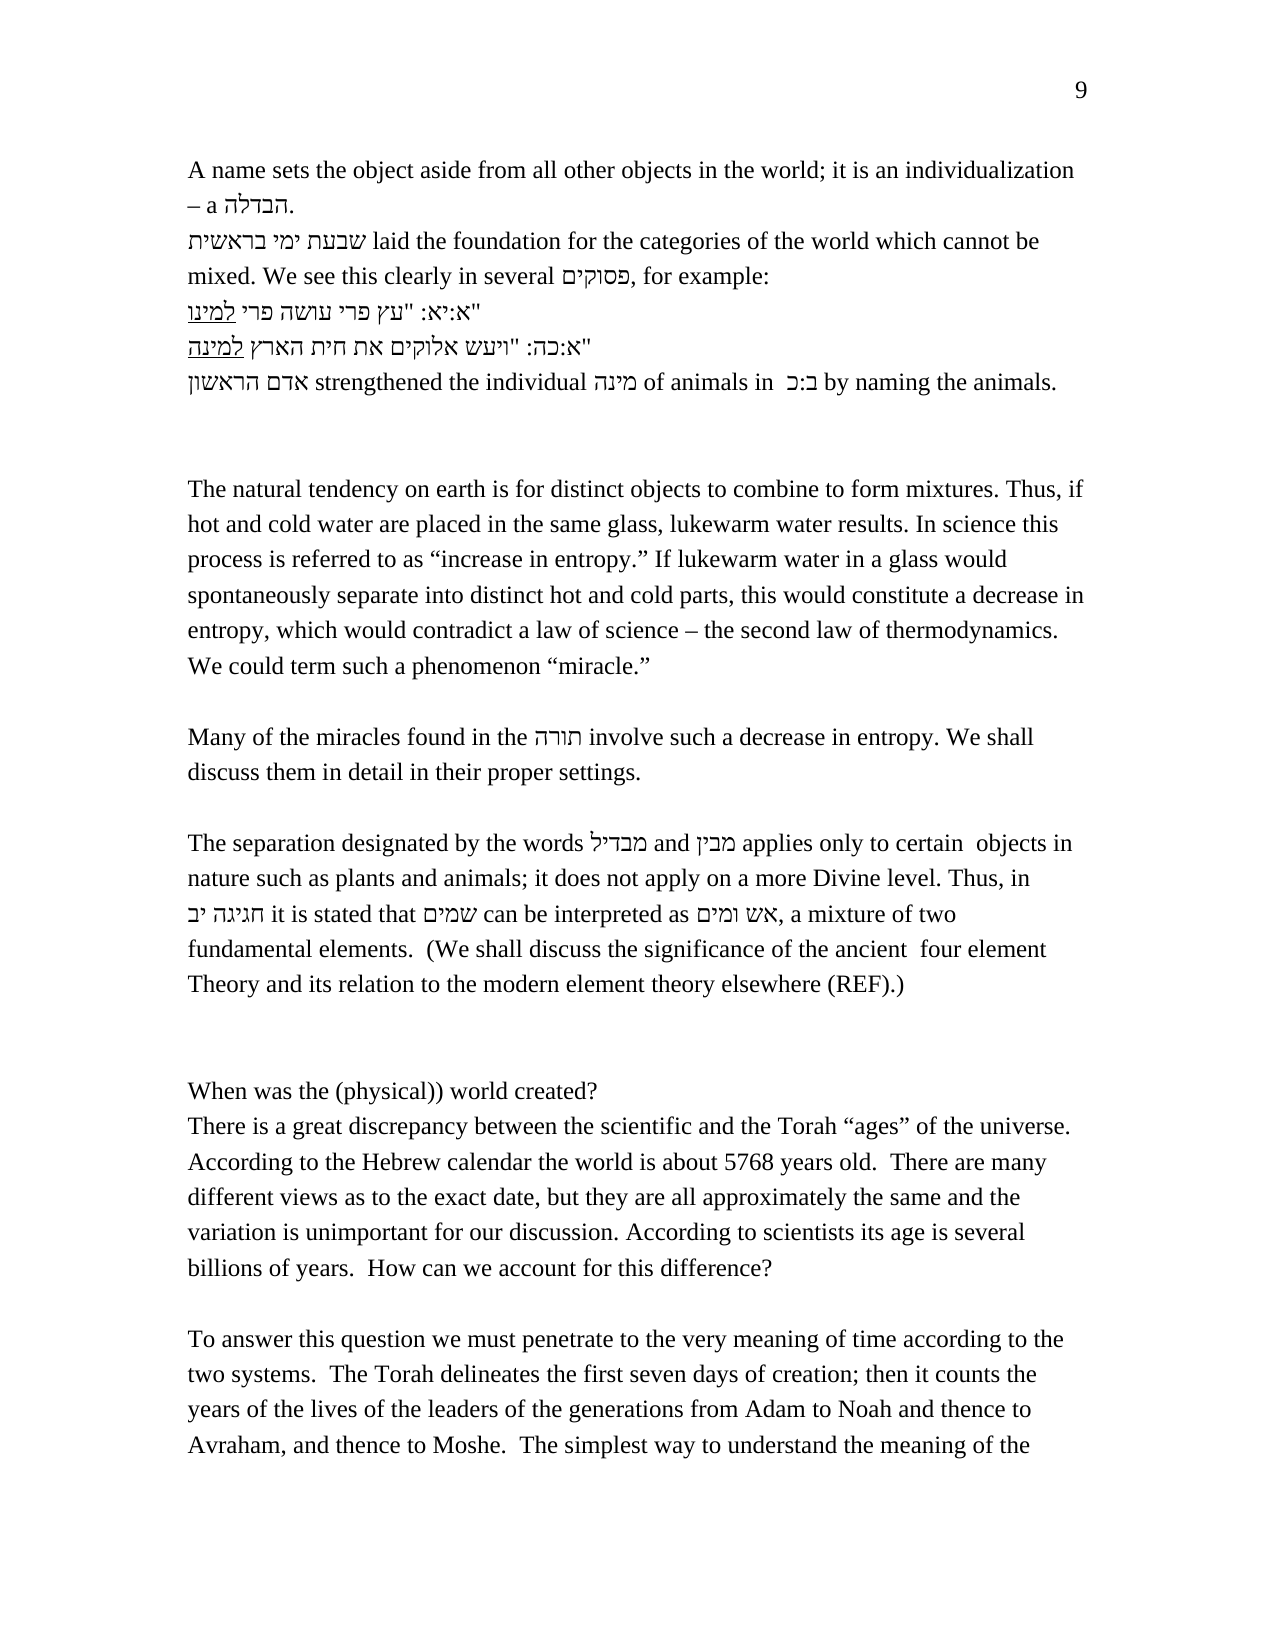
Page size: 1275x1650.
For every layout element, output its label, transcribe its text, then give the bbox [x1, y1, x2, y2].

text א:יא: "עץ פרי עושה פרי למינו" [187, 292, 1087, 327]
text A name sets the object aside from all other objects in the world; it is an individualization – a הבדלה. [187, 150, 1087, 221]
text The separation designated by the words מבדיל and מבין applies only to certain objects in nature such as plants and animals; it does not apply on a more Divine level. Thus, in חגיגה יב it is stated that שמים can be interpreted as אש ומים, a mixture of two fundamental elements. (We shall discuss the significance of the ancient four element [187, 823, 1087, 964]
text א:כה: "ויעש אלוקים את חית הארץ למינה" [187, 327, 1087, 362]
text To answer this question we must penetrate to the very meaning of time according to the two systems. The Torah delineates the first seven days of creation; then it counts the years of the lives of the leaders of the generations from Adam to Noah and thence to Avraham, and thence to Moshe. The simplest way to understand the meaning of the [187, 1319, 1087, 1460]
text Many of the miracles found in the תורה involve such a decrease in entropy. We shall discuss them in detail in their proper settings. [187, 717, 1087, 787]
text When was the (physical)) world created? [187, 1071, 1087, 1106]
text There is a great discrepancy between the scientific and the Torah “ages” of the universe. According to the Hebrew calendar the world is about 5768 years old. There are many different views as to the exact date, but they are all approximately the same and the variation is unimportant for our discussion. According to scientists its age is several billions of years. How can we account for this difference? [187, 1106, 1087, 1283]
text שבעת ימי בראשית laid the foundation for the categories of the world which cannot be mixed. We see this clearly in several פסוקים, for example: [187, 221, 1087, 292]
text Theory and its relation to the modern element theory elsewhere (REF).) [187, 964, 1087, 1000]
text אדם הראשון strengthened the individual מינה of animals in ב:כ by naming the animals. [187, 362, 1087, 398]
text The natural tendency on earth is for distinct objects to combine to form mixtures. Thus, if hot and cold water are placed in the same glass, lukewarm water results. In science this process is referred to as “increase in entropy.” If lukewarm water in a glass would spontaneously separate into distinct hot and cold parts, this would constitute a decrease in entropy, which would contradict a law of science – the second law of thermodynamics. We could term such a phenomenon “miracle.” [187, 469, 1087, 681]
